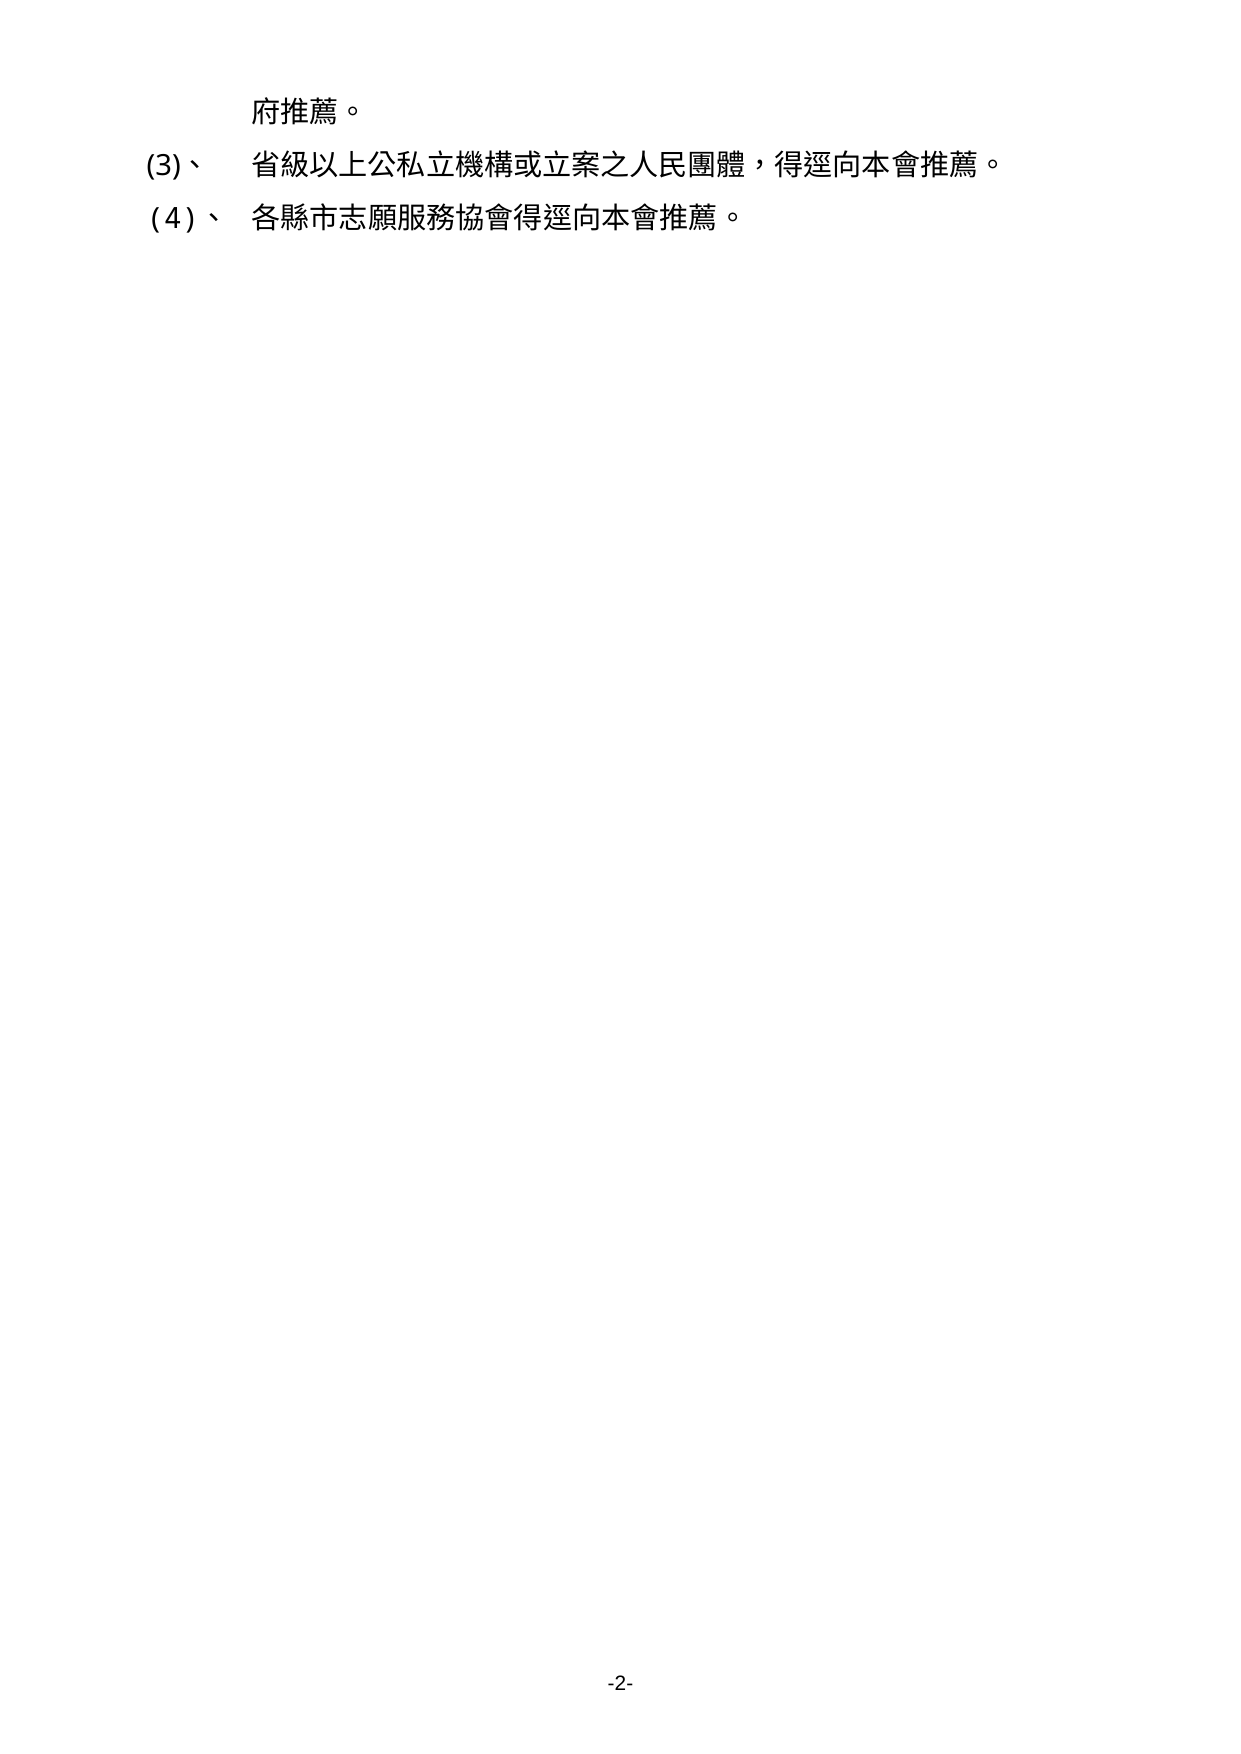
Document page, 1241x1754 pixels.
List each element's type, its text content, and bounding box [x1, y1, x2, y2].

list 省級以上公私立機構或立案之人民團體，得逕向本會推薦。 [146, 141, 1152, 184]
list 各縣市志願服務協會得逕向本會推薦。 [146, 194, 1152, 237]
list 府推薦。 [146, 89, 1152, 131]
